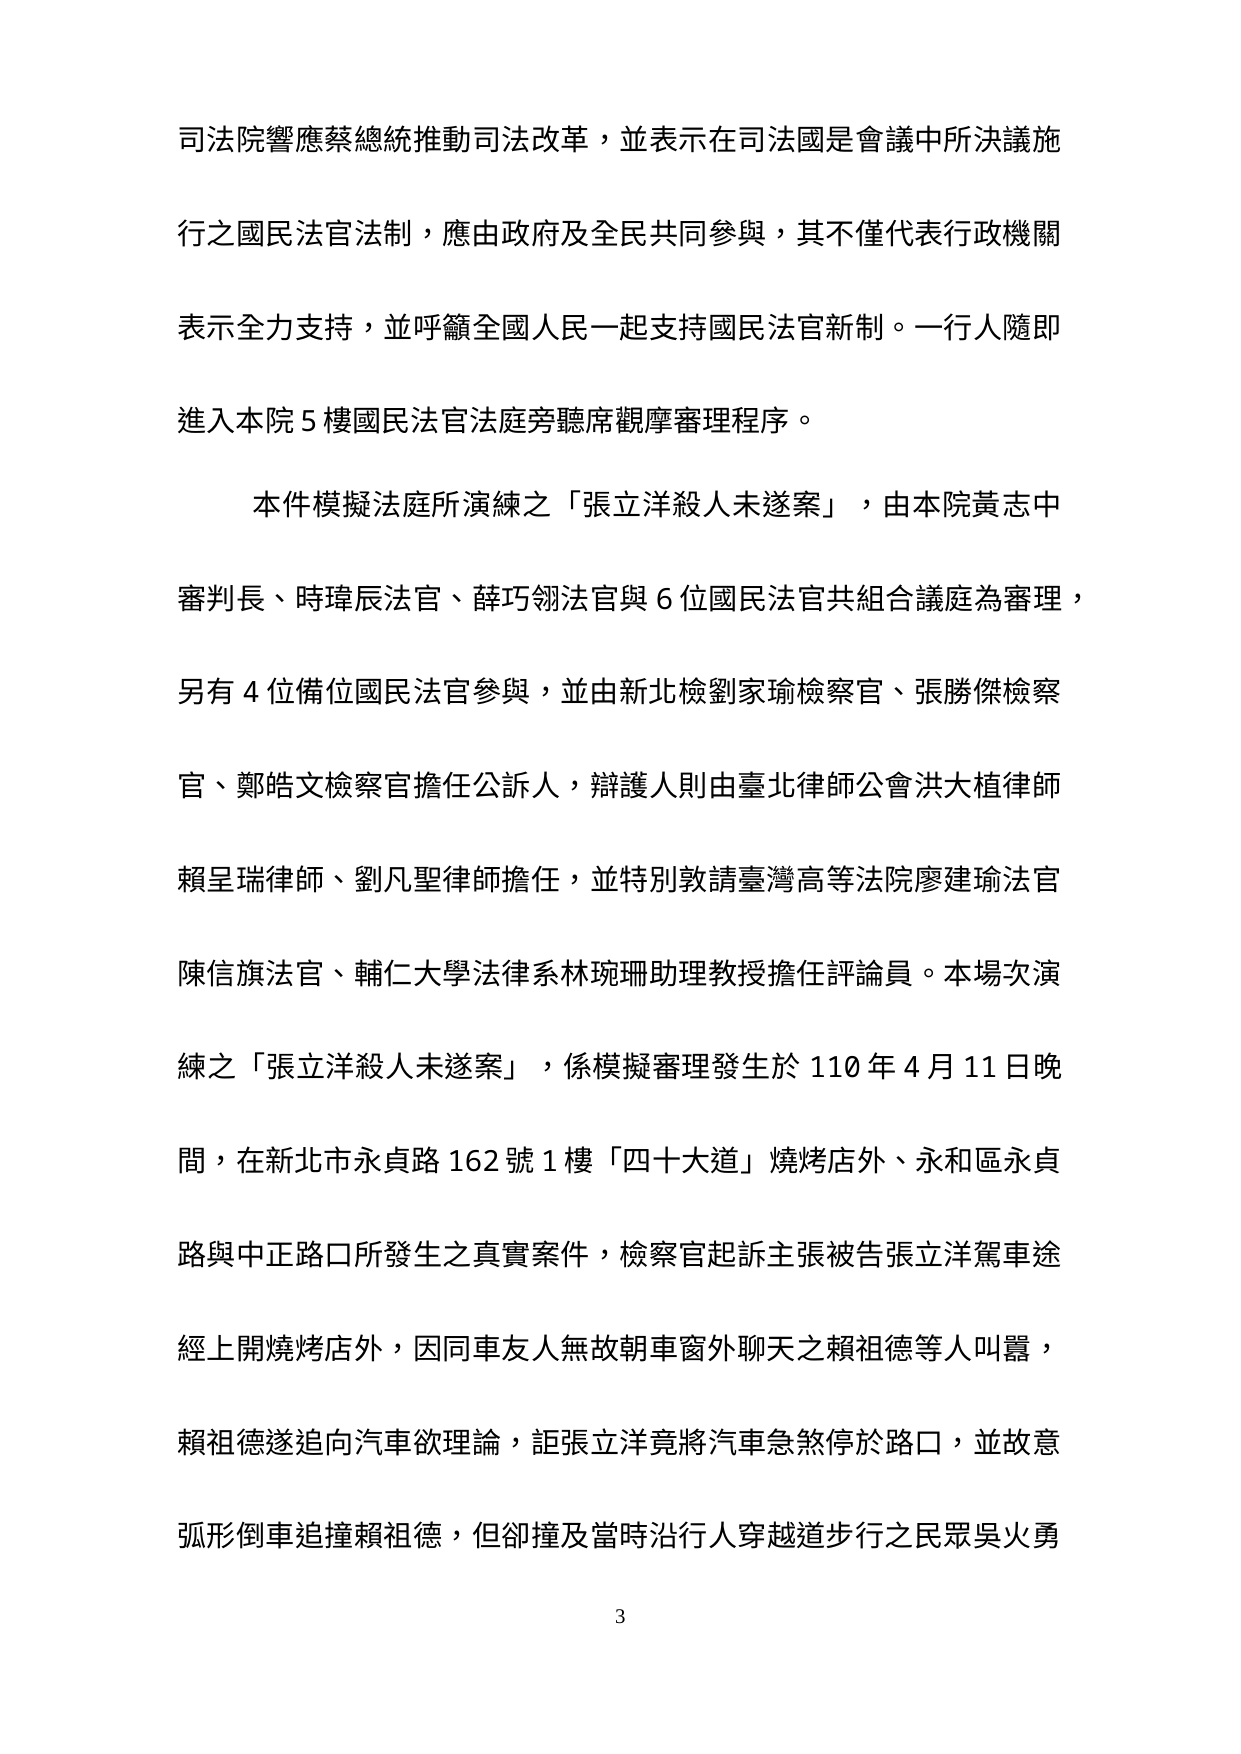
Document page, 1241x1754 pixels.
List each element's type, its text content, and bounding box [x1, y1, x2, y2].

text 本件模擬法庭所演練之「張立洋殺人未遂案」，由本院黃志中審判長、時瑋辰法官、薛巧翎法官與6位國民法官共組合議庭為審理，另有4位備位國民法官參與，並由新北檢劉家瑜檢察官、張勝傑檢察官、鄭皓文檢察官擔任公訴人，辯護人則由臺北律師公會洪大植律師、賴呈瑞律師、劉凡聖律師擔任，並特別敦請臺灣高等法院廖建瑜法官、陳信旗法官、輔仁大學法律系林琬珊助理教授擔任評論員。本場次演練之「張立洋殺人未遂案」，係模擬審理發生於110年4月11日晚間，在新北市永貞路162號1樓「四十大道」燒烤店外、永和區永貞路與中正路口所發生之真實案件，檢察官起訴主張被告張立洋駕車途經上開燒烤店外，因同車友人無故朝車窗外聊天之賴祖德等人叫囂，賴祖德遂追向汽車欲理論，詎張立洋竟將汽車急煞停於路口，並故意弧形倒車追撞賴祖德，但卻撞及當時沿行人穿越道步行之民眾吳火勇，致吳火勇受有重傷，賴祖德則倖免於難，張立洋於肇事後旋即駕車離去，故認張立洋涉犯刑法第284條後段過失致重傷、第271條第2項、第1項殺人未遂、第185條之4肇事逃逸等罪嫌。本場次模擬法庭之事實、罪名，較諸本院過去模擬審理之單一殺人案件，於事實及法律適用上相對複雜，模擬重點在於瞭解國民法官是否可以理解上述具有數個犯罪事實及罪名之案件，又本案有多個監視錄影光碟與案情息息相關，並有排定職業法官與國民法官於審理時共同勘驗，以利國民法官形成心證。 [177, 461, 1063, 1555]
text 蘇院長一行抵達本院後，司法院許宗力院長、林輝煌秘書長、刑事廳彭幸鳴廳長、新聞及法治宣導處張永宏處長、本院陳賢慧院長到場歡迎蘇院長一行到來。於隨後安排的簡報流程中，由許宗力院長先行致詞，許院長先對蘇院長一行表示歡迎之意，並表示本法所規定之卷證不併送、起訴狀一本主義等，不僅為我國刑事訴訟法制之創舉，本法使人民有機會參與國家司法權之行使，亦屬意義非凡，其中要求法律人以民眾能聽懂之語言解釋法律規定，進而形成裁判，堪稱是有史以來最大的「司法白話文運動」，而國民法官模擬法庭之舉辦，更是一個糾錯的過程，能提早發現本法施行後之問題，並先行解決。其後由張永宏處長進行簡報，張處長先以幾個關鍵數字簡要介紹國民法官法制，並表示本法之立法目的，在於提昇司法透明度、反應國民正當法律感情，使審判不只合法，也更合情合理，擔任國民法官不僅是國民的權利，也是義務，並說明本場次模擬法庭之案情概要及觀摩要點。最後由蘇貞昌院長致詞，蘇院長首先感謝主辦單位的接待，以及司法院響應蔡總統推動司法改革，並表示在司法國是會議中所決議施行之國民法官法制，應由政府及全民共同參與，其不僅代表行政機關表示全力支持，並呼籲全國人民一起支持國民法官新制。一行人隨即進入本院5樓國民法官法庭旁聽席觀摩審理程序。 [177, 96, 1063, 440]
